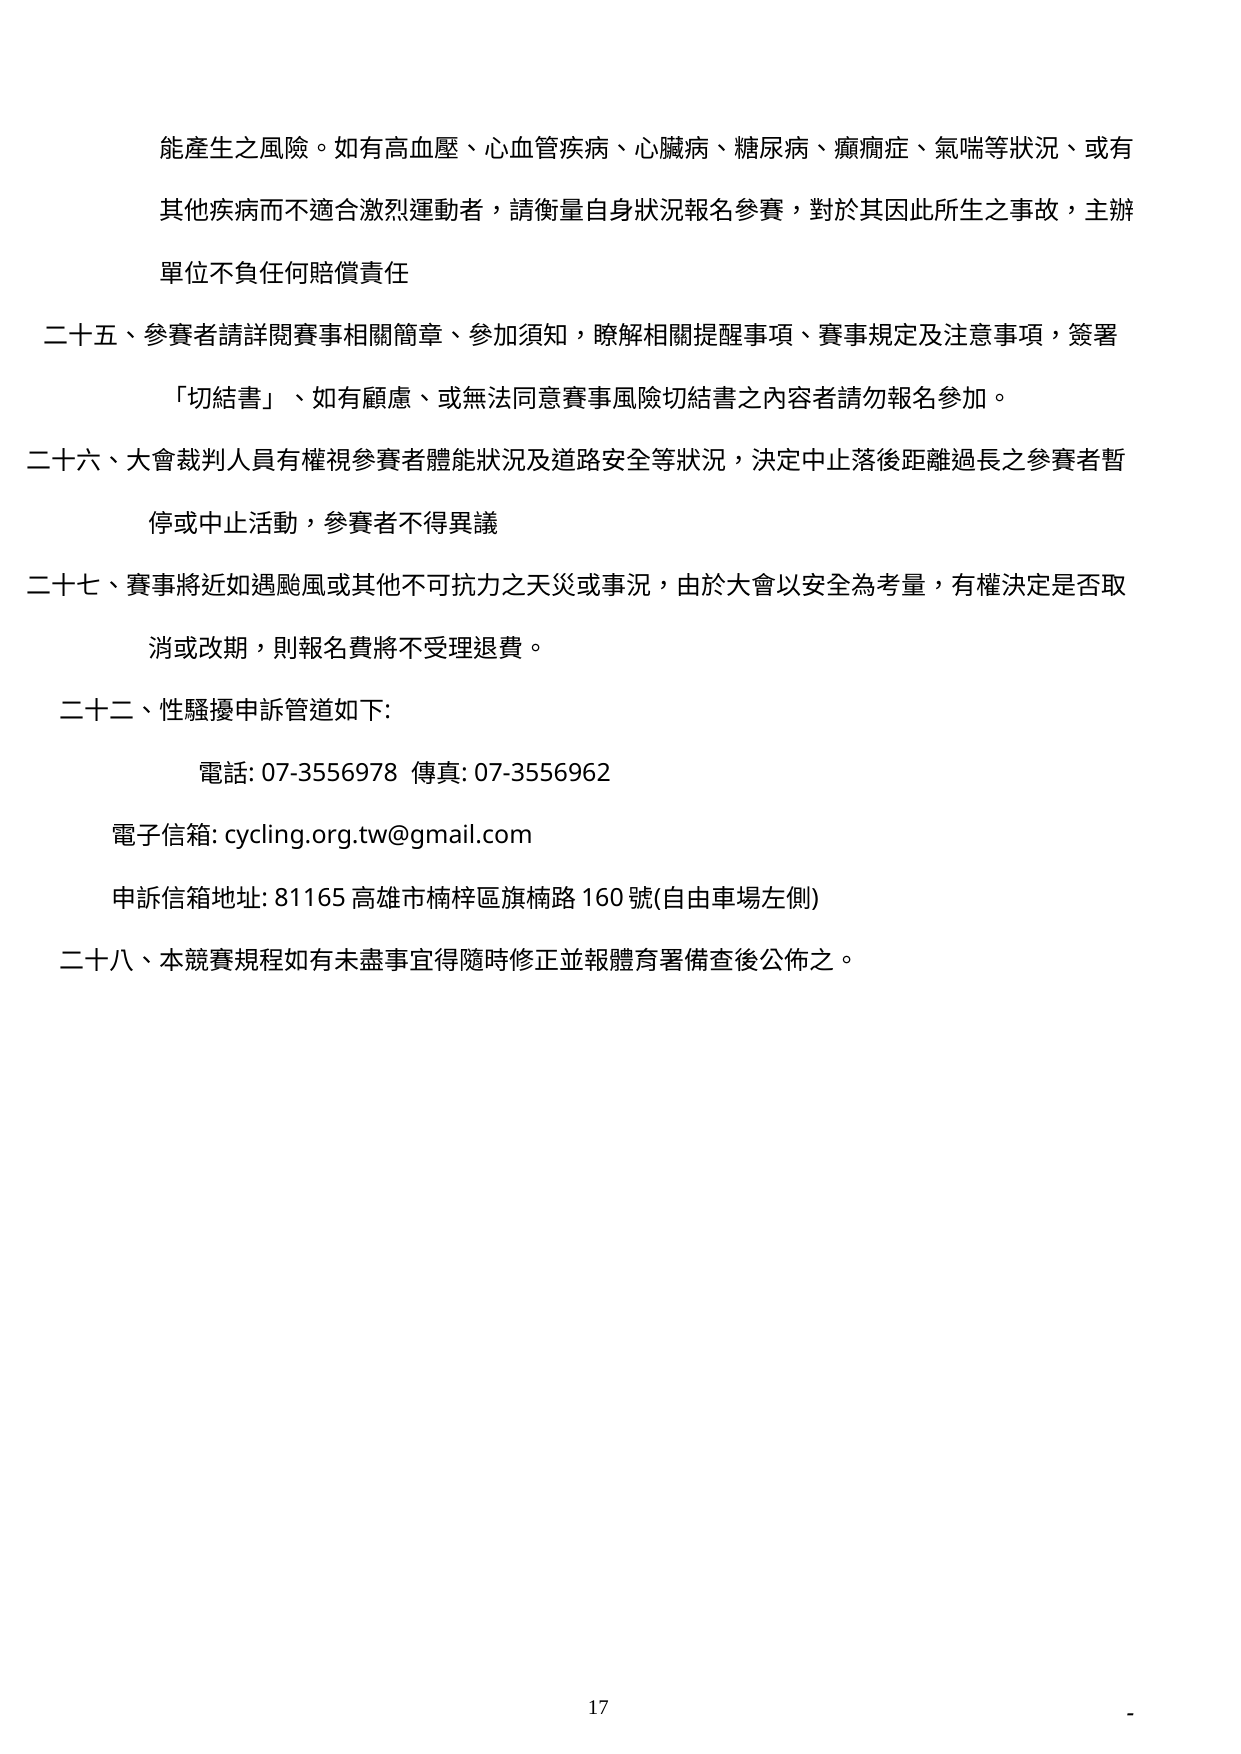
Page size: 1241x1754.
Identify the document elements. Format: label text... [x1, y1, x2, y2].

text 二十二、性騷擾申訴管道如下: [59, 667, 1137, 729]
text 電子信箱: cycling.org.tw@gmail.com [59, 792, 1137, 854]
text 申訴信箱地址: 81165高雄市楠梓區旗楠路160號(自由車場左側) [59, 854, 1137, 917]
text 二十六、大會裁判人員有權視參賽者體能狀況及道路安全等狀況，決定中止落後距離過長之參賽者暫停或中止活動，參賽者不得異議 [1, 417, 1137, 542]
text 二十五、參賽者請詳閱賽事相關簡章、參加須知，瞭解相關提醒事項、賽事規定及注意事項，簽署「切結書」、如有顧慮、或無法同意賽事風險切結書之內容者請勿報名參加。 [30, 292, 1137, 417]
text 二十七、賽事將近如遇颱風或其他不可抗力之天災或事況，由於大會以安全為考量，有權決定是否取消或改期，則報名費將不受理退費。 [1, 542, 1137, 667]
text 能產生之風險。如有高血壓、心血管疾病、心臟病、糖尿病、癲癇症、氣喘等狀況、或有其他疾病而不適合激烈運動者，請衡量自身狀況報名參賽，對於其因此所生之事故，主辦單位不負任何賠償責任 [59, 104, 1137, 292]
text 電話: 07-3556978 傳真: 07-3556962 [59, 729, 1137, 792]
text 二十八、本競賽規程如有未盡事宜得隨時修正並報體育署備查後公佈之。 [59, 917, 1137, 979]
